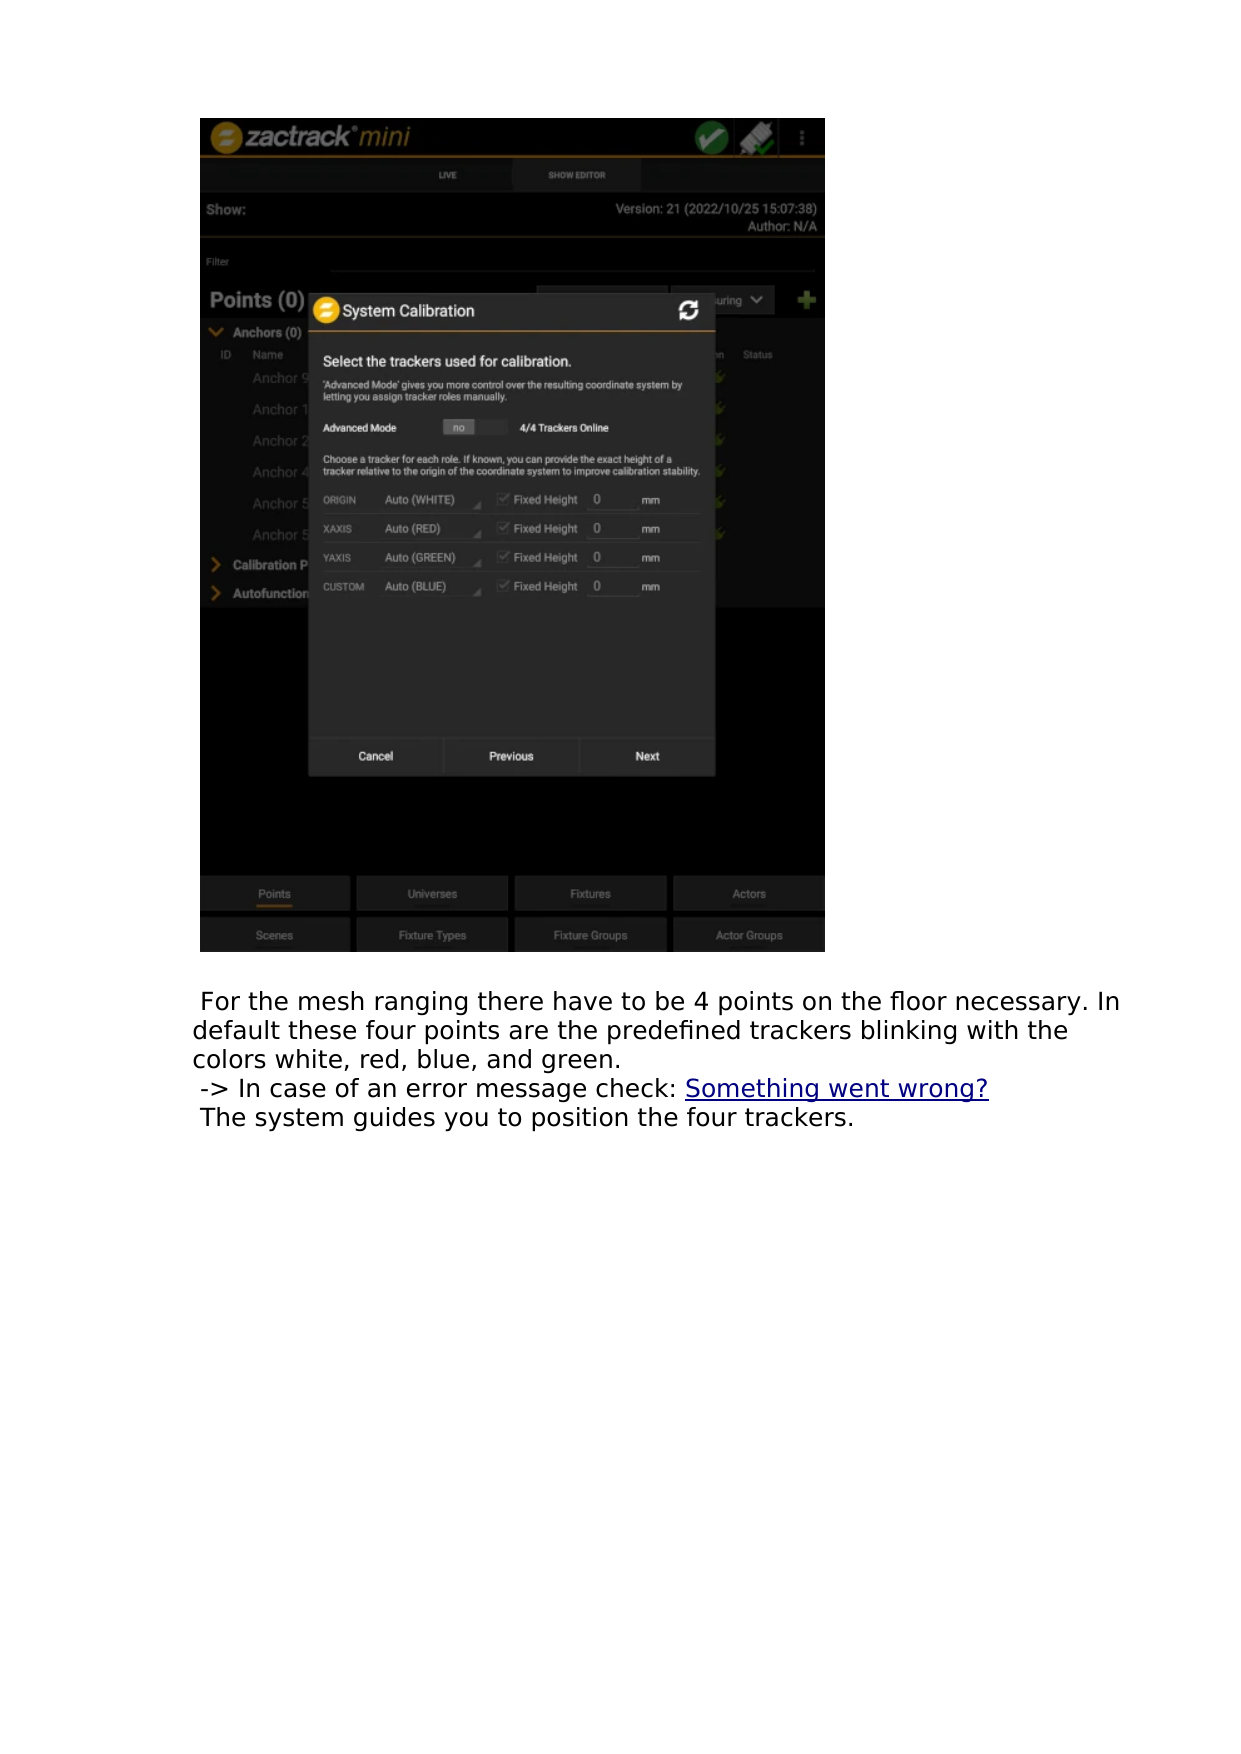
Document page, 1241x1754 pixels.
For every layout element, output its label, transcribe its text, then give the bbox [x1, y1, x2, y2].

picture [200, 118, 825, 952]
list Reposition Anchors (Auto) will only reinitialize the position of a selected subset of anchors and does no changes in the coordinate system. The system lists all discovered Anchors. -> In case of an error message check: Something went wrong? For the mesh ranging there have to be 4 points on the floor necessary. In default these four points are the predefined trackers blinking with the colors white, red, blue, and green. -> In case of an error message check: Something went wrong? The system guides you to position the four trackers. The system is doing the Mesh ranging procedure. -> In case of an error message check: Something went wrong? After collecting the data the system is calculating the positions. The resolver tries to find the best solution. There can be more attempts and a lot of iterations A green value means a good result. -> If there is a yellow value or an error message check: Something went wrong? The anchor status is now displayed as red. Upload Show Set up successful! [177, 118, 1122, 1162]
